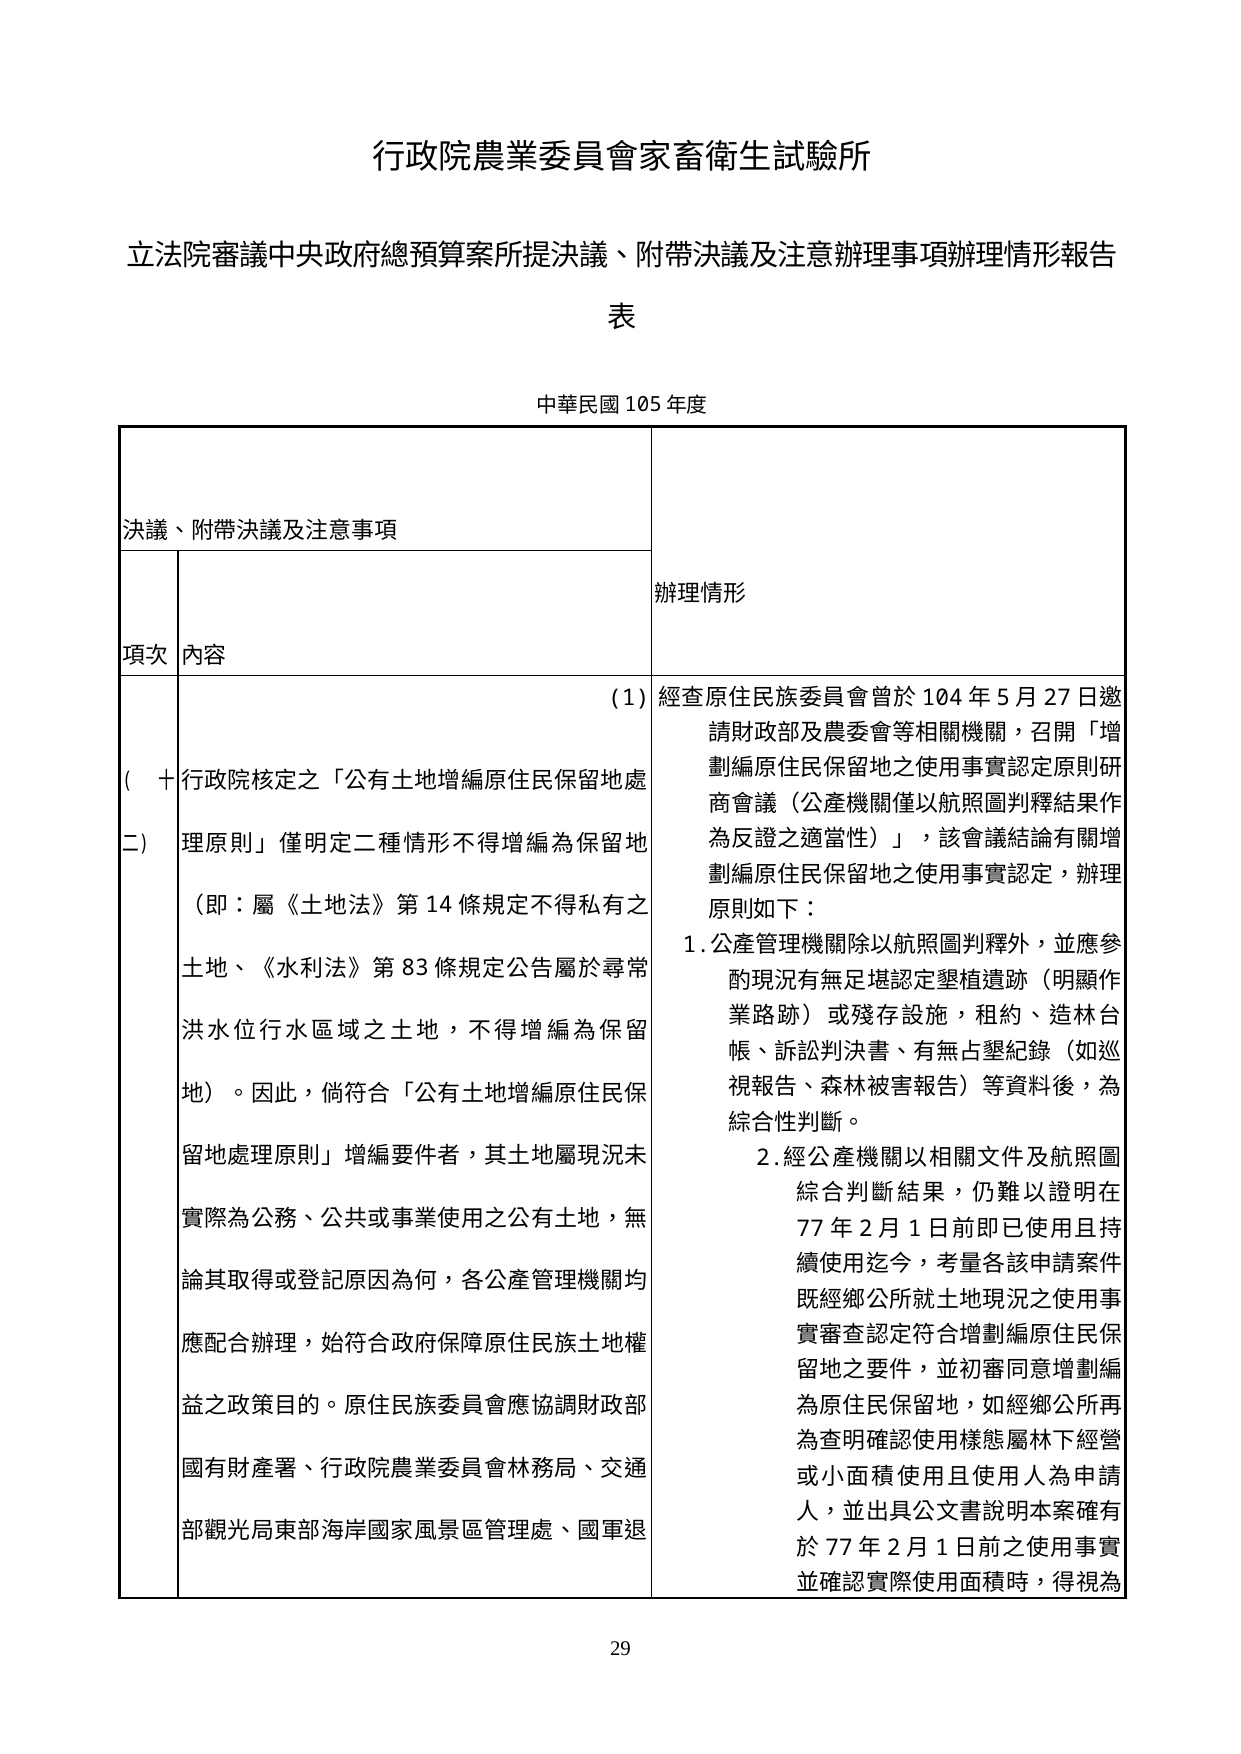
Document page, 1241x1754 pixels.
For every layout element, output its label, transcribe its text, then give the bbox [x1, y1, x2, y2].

table_cell 內容 [179, 551, 651, 675]
table_cell 辦理情形 [652, 428, 1124, 675]
table_header 行政院農業委員會家畜衛生試驗所 立法院審議中央政府總預算案所提決議、附帶決議及注意辦理事項辦理情形報告表 中華民國105年度 [119, 112, 1125, 425]
table_cell 經查原住民族委員會曾於104年5月27日邀請財政部及農委會等相關機關，召開「增劃編原住民保留地之使用事實認定原則研商會議（公產機關僅以航照圖判釋結果作為反證之適當性）」，該會議結論有關增劃編原住民保留地之使用事實認定，辦理原則如下： 公產管理機關除以航照圖判釋外，並應參酌現況有無足堪認定墾植遺跡（明顯作業路跡）或殘存設施，租約、造林台帳、訴訟判決書、有無占墾紀錄（如巡視報告、森林被害報告）等資料後，為綜合性判斷。 經公產機關以相關文件及航照圖綜合判斷結果，仍難以證明在77年2月1日前即已使用且持續使用迄今，考量各該申請案件既經鄉公所就土地現況之使用事實審查認定符合增劃編原住民保留地之要件，並初審同意增劃編為原住民保留地，如經鄉公所再為查明確認使用樣態屬林下經營或小面積使用且使用人為申請人，並出具公文書說明本案確有於77年2月1日前之使用事實並確認實際使用面積時，得視為 [652, 676, 1124, 1597]
table_cell 決議、附帶決議及注意事項 [121, 428, 651, 550]
table_cell (十二) [121, 676, 177, 1597]
table_cell 行政院核定之「公有土地增編原住民保留地處理原則」僅明定二種情形不得增編為保留地（即：屬《土地法》第14條規定不得私有之土地、《水利法》第83條規定公告屬於尋常洪水位行水區域之土地，不得增編為保留地）。因此，倘符合「公有土地增編原住民保留地處理原則」增編要件者，其土地屬現況未實際為公務、公共或事業使用之公有土地，無論其取得或登記原因為何，各公產管理機關均應配合辦理，始符合政府保障原住民族土地權益之政策目的。原住民族委員會應協調財政部國有財產署、行政院農業委員會林務局、交通部觀光局東部海岸國家風景區管理處、國軍退 [179, 676, 651, 1597]
table_cell 項次 [121, 551, 177, 675]
